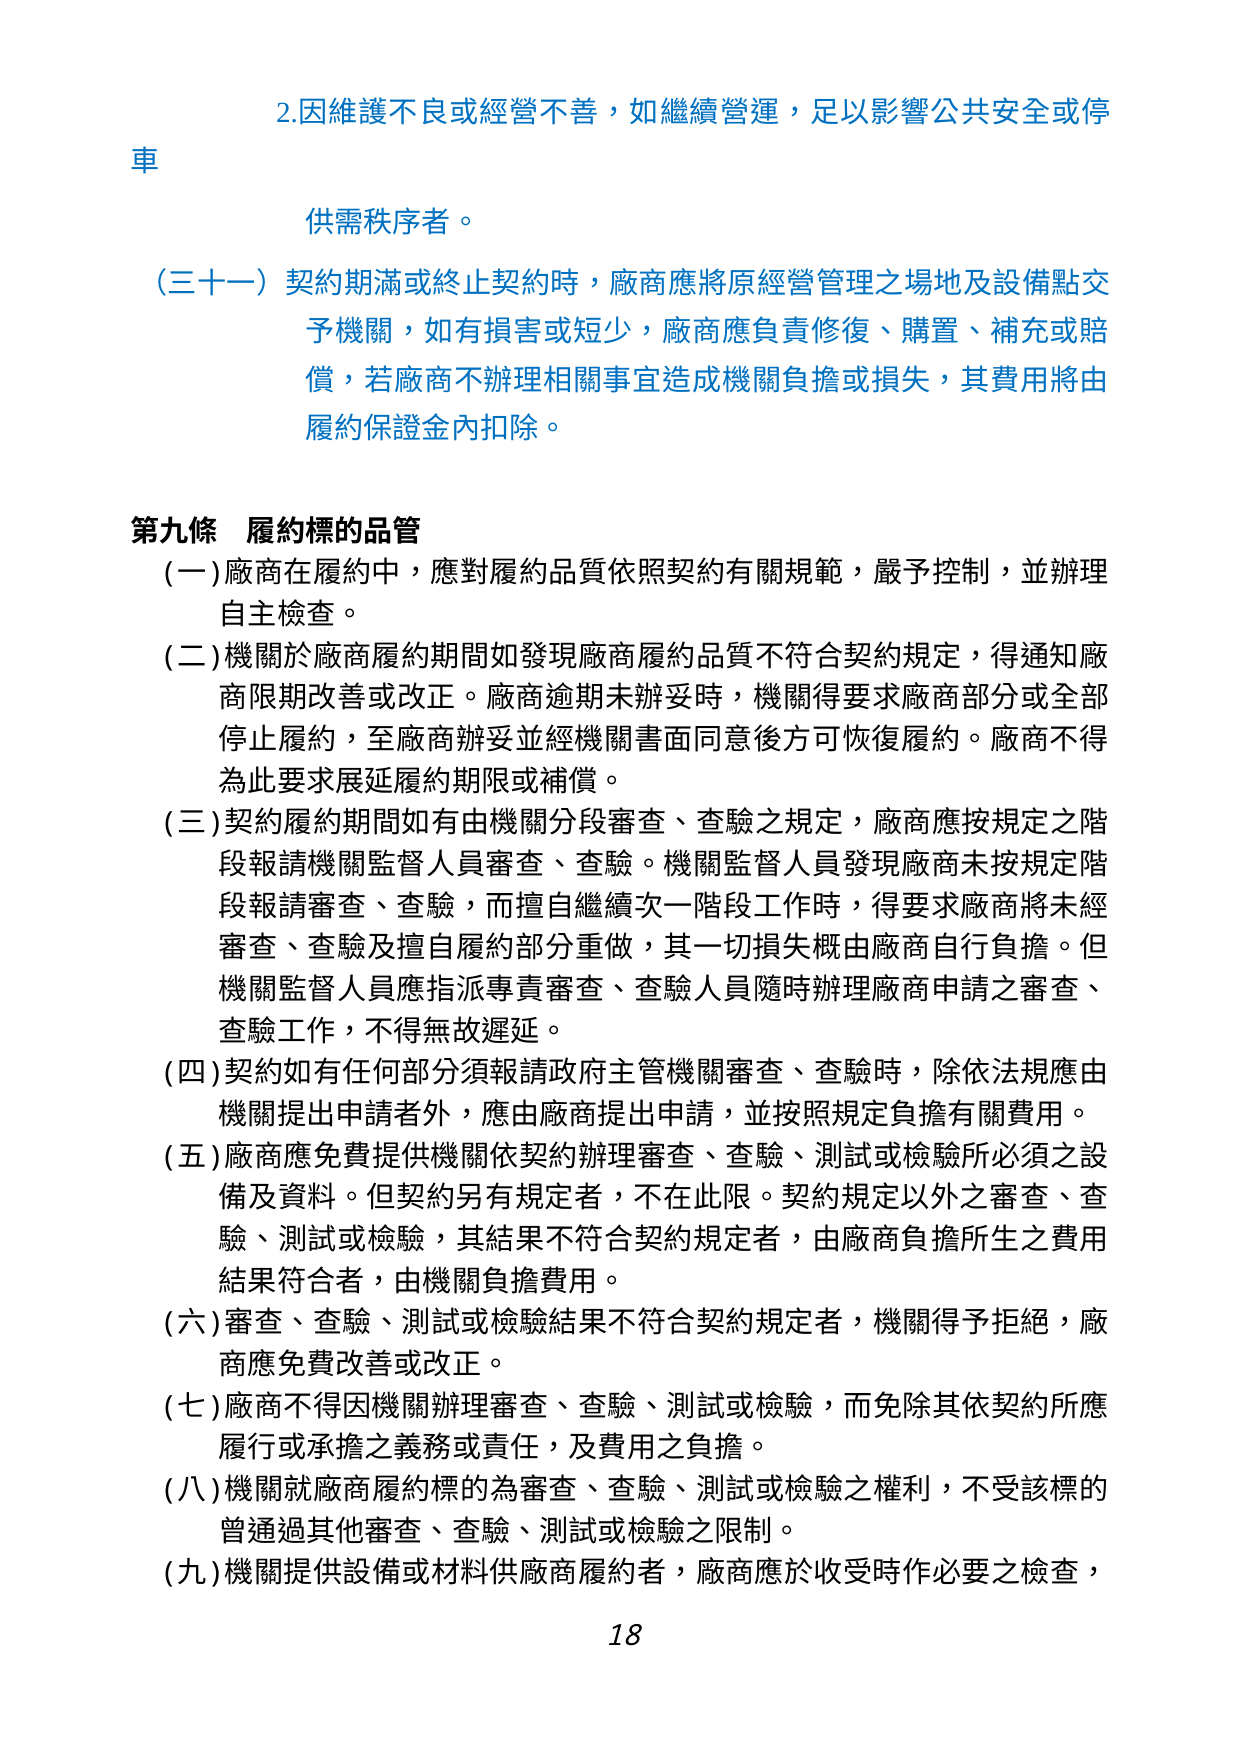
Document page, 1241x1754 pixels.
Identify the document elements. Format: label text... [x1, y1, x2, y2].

text 2.因維護不良或經營不善，如繼續營運，足以影響公共安全或停車 [130, 89, 1110, 179]
text (九)機關提供設備或材料供廠商履約者，廠商應於收受時作必要之檢查， [159, 1549, 1110, 1591]
text 供需秩序者。 [130, 198, 1110, 241]
text (三)契約履約期間如有由機關分段審查、查驗之規定，廠商應按規定之階段報請機關監督人員審查、查驗。機關監督人員發現廠商未按規定階段報請審查、查驗，而擅自繼續次一階段工作時，得要求廠商將未經審查、查驗及擅自履約部分重做，其一切損失概由廠商自行負擔。但機關監督人員應指派專責審查、查驗人員隨時辦理廠商申請之審查、查驗工作，不得無故遲延。 [159, 799, 1110, 1049]
text (四)契約如有任何部分須報請政府主管機關審查、查驗時，除依法規應由機關提出申請者外，應由廠商提出申請，並按照規定負擔有關費用。 [159, 1049, 1110, 1133]
text （三十一）契約期滿或終止契約時，廠商應將原經營管理之場地及設備點交予機關，如有損害或短少，廠商應負責修復、購置、補充或賠償，若廠商不辦理相關事宜造成機關負擔或損失，其費用將由履約保證金內扣除。 [130, 259, 1110, 447]
text (八)機關就廠商履約標的為審查、查驗、測試或檢驗之權利，不受該標的曾通過其他審查、查驗、測試或檢驗之限制。 [159, 1466, 1110, 1549]
text (六)審查、查驗、測試或檢驗結果不符合契約規定者，機關得予拒絕，廠商應免費改善或改正。 [159, 1299, 1110, 1383]
text (二)機關於廠商履約期間如發現廠商履約品質不符合契約規定，得通知廠商限期改善或改正。廠商逾期未辦妥時，機關得要求廠商部分或全部停止履約，至廠商辦妥並經機關書面同意後方可恢復履約。廠商不得為此要求展延履約期限或補償。 [159, 633, 1110, 799]
text 第九條 履約標的品管 [130, 508, 1110, 549]
text (七)廠商不得因機關辦理審查、查驗、測試或檢驗，而免除其依契約所應履行或承擔之義務或責任，及費用之負擔。 [159, 1383, 1110, 1466]
text (五)廠商應免費提供機關依契約辦理審查、查驗、測試或檢驗所必須之設備及資料。但契約另有規定者，不在此限。契約規定以外之審查、查驗、測試或檢驗，其結果不符合契約規定者，由廠商負擔所生之費用；結果符合者，由機關負擔費用。 [159, 1133, 1110, 1299]
text (一)廠商在履約中，應對履約品質依照契約有關規範，嚴予控制，並辦理自主檢查。 [159, 549, 1110, 633]
